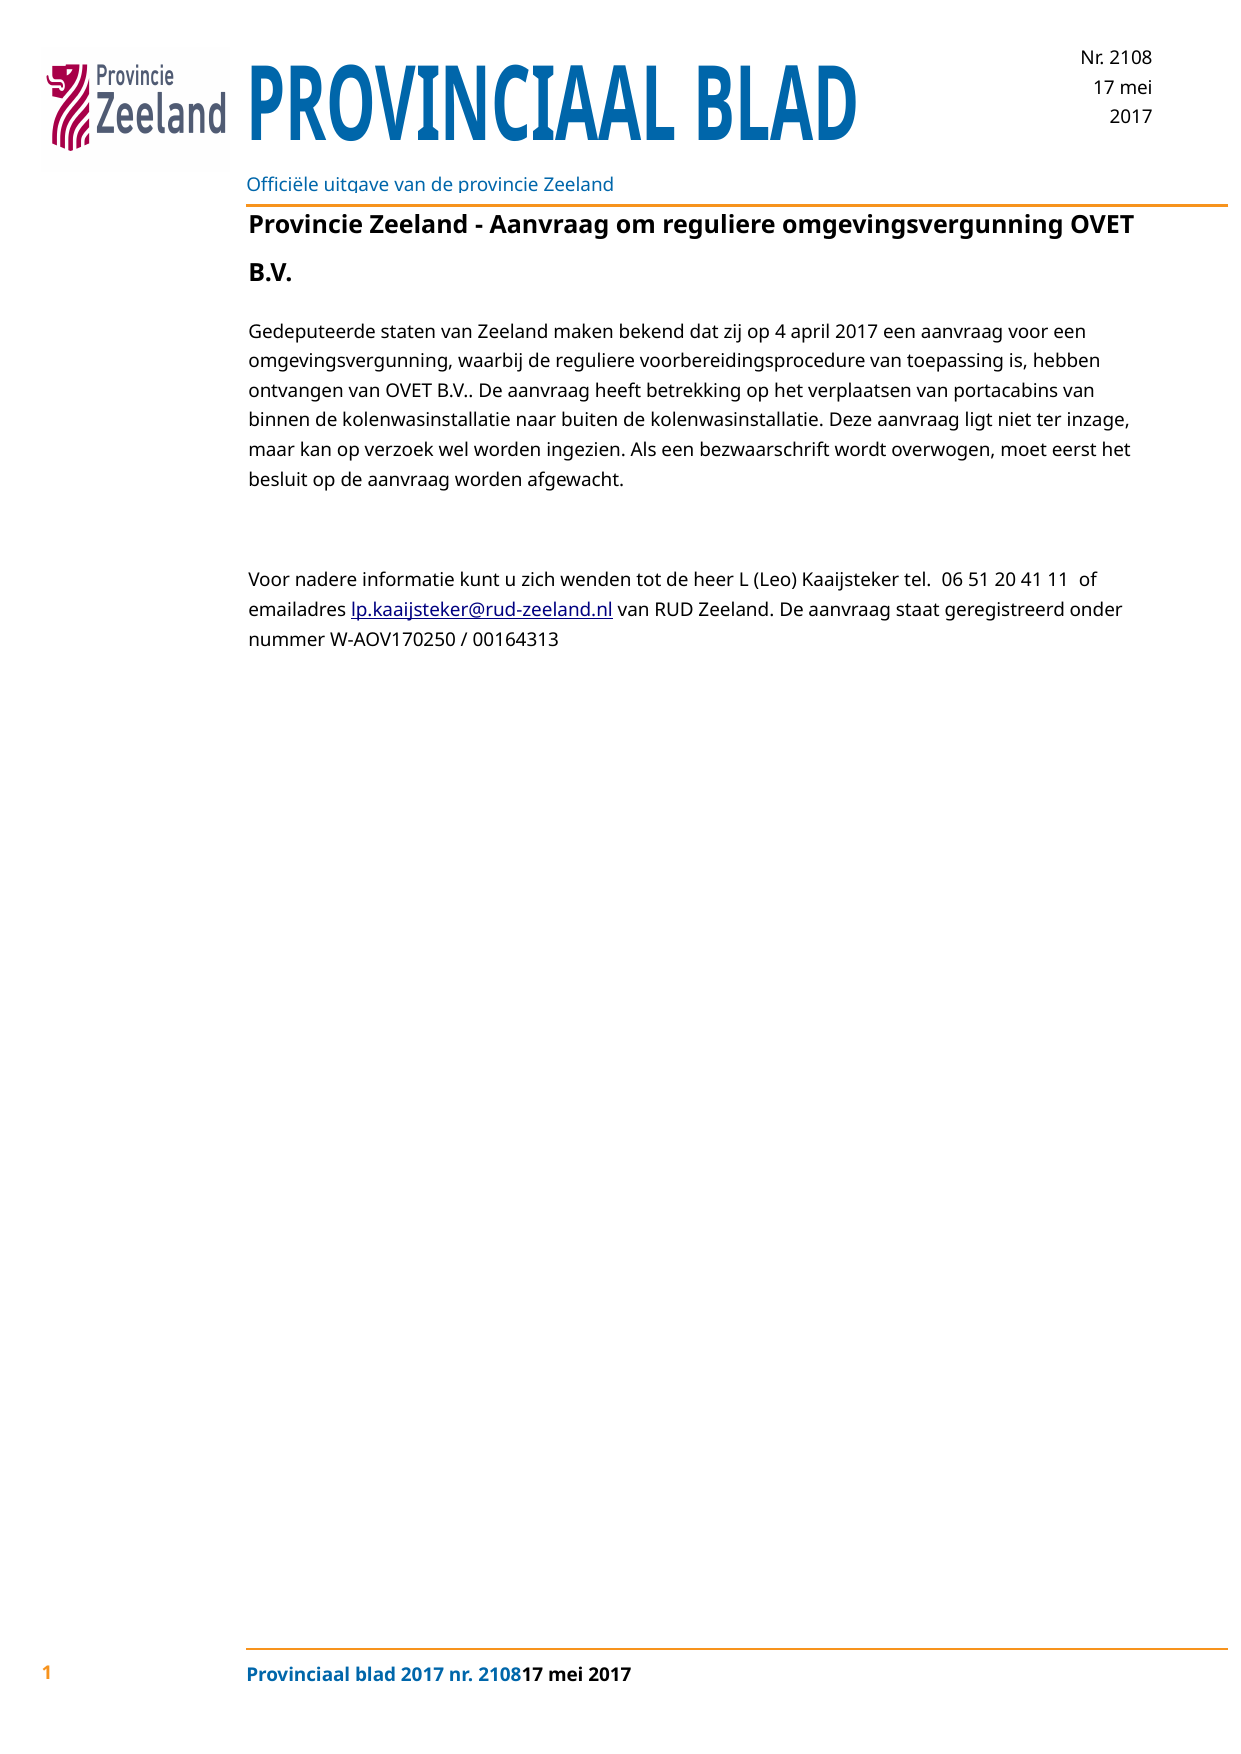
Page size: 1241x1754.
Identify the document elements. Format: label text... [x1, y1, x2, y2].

picture [41, 47, 231, 172]
text Provincie Zeeland - Aanvraag om reguliere omgevingsvergunning OVET B.V. [248, 207, 1152, 288]
text Gedeputeerde staten van Zeeland maken bekend dat zij op 4 april 2017 een aanvraag voor een omgevingsvergunning, waarbij de reguliere voorbereidingsprocedure van toepassing is, hebben ontvangen van OVET B.V.. De aanvraag heeft betrekking op het verplaatsen van portacabins van binnen de kolenwasinstallatie naar buiten de kolenwasinstallatie. Deze aanvraag ligt niet ter inzage, maar kan op verzoek wel worden ingezien. Als een bezwaarschrift wordt overwogen, moet eerst het besluit op de aanvraag worden afgewacht. [248, 318, 1152, 492]
text Voor nadere informatie kunt u zich wenden tot de heer L (Leo) Kaaijsteker tel. 06 51 20 41 11 of emailadres lp.kaaijsteker@rud-zeeland.nl van RUD Zeeland. De aanvraag staat geregistreerd onder nummer W-AOV170250 / 00164313 [248, 567, 1152, 652]
